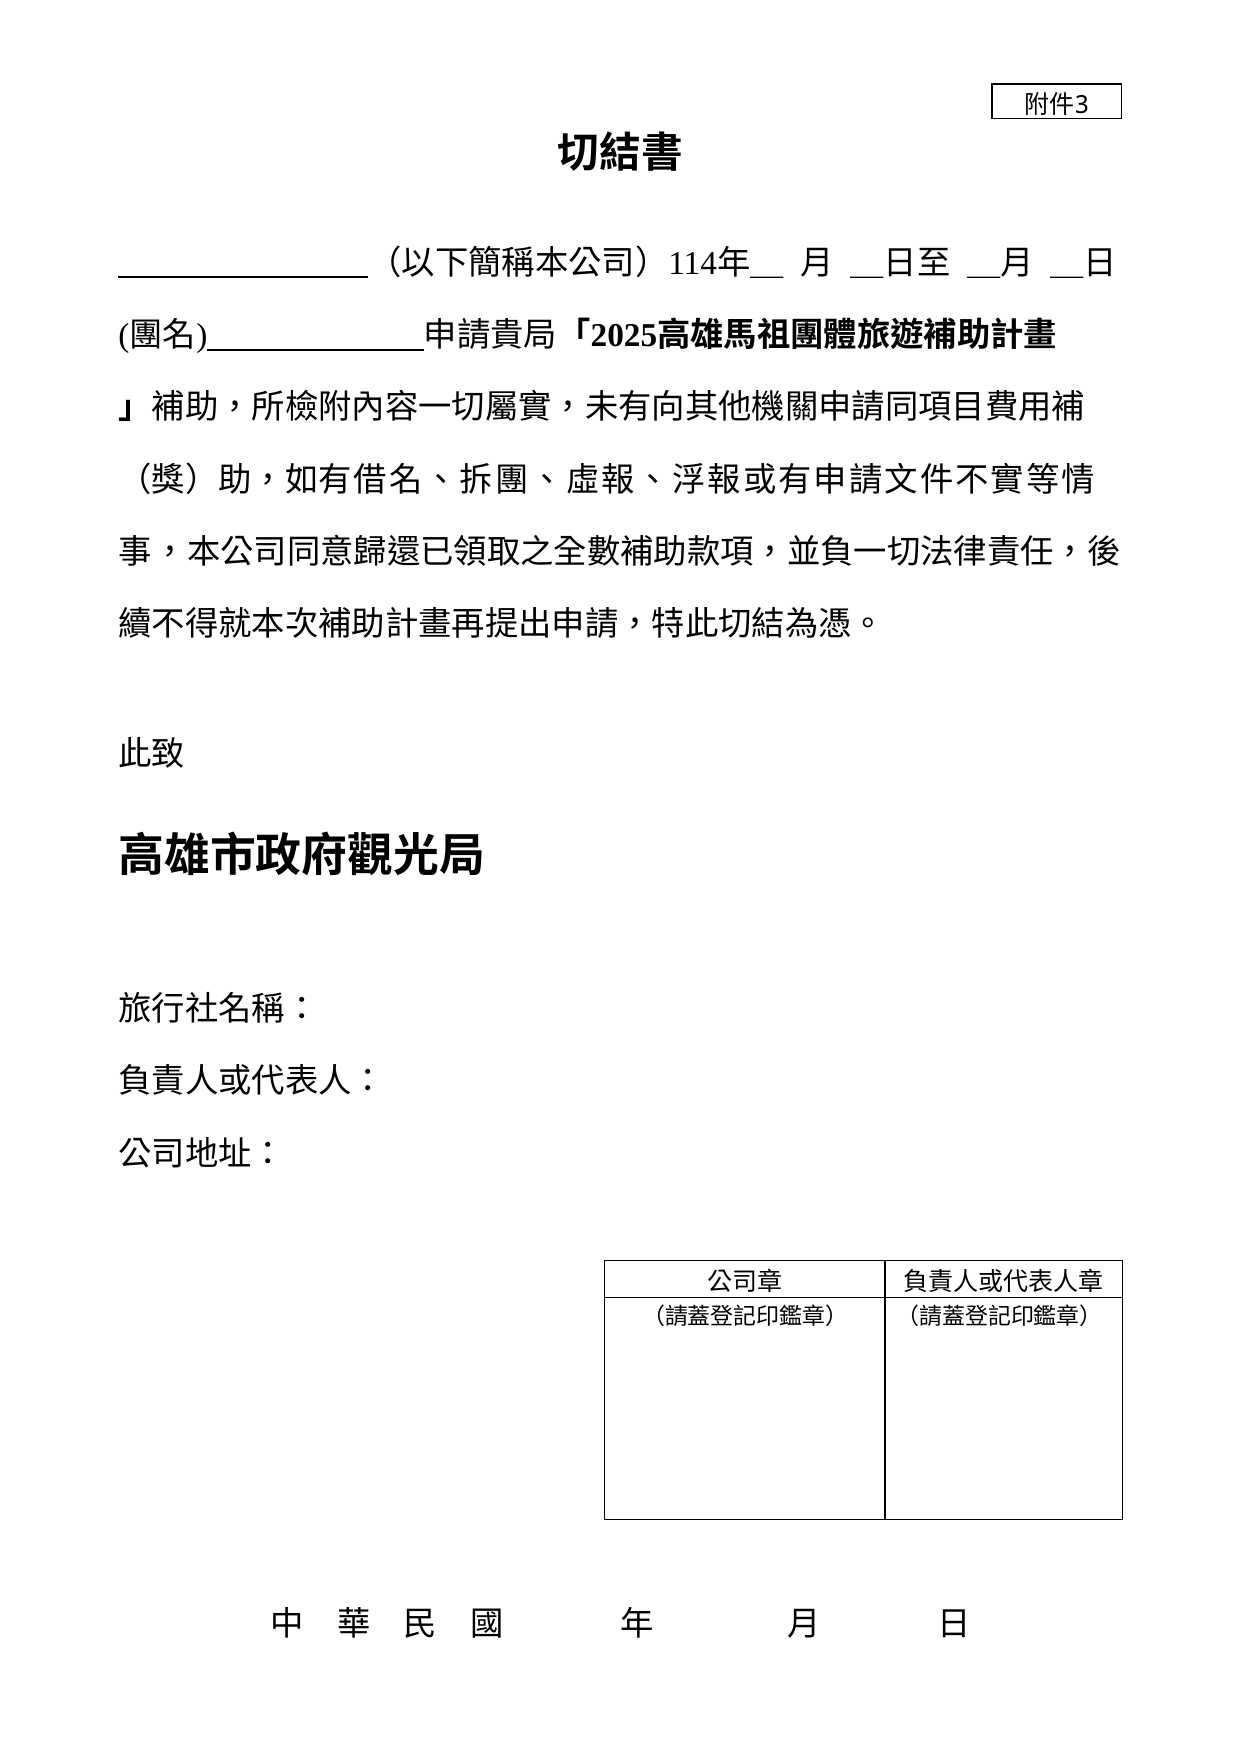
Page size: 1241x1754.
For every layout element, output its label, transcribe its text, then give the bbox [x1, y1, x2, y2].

table_header 負責人或代表人章 [886, 1261, 1122, 1297]
text 附件3 [993, 85, 1121, 118]
text 此致 [118, 727, 1122, 775]
text 旅行社名稱： [118, 982, 1122, 1030]
table_cell （請蓋登記印鑑章） [886, 1298, 1122, 1519]
table_header 公司章 [605, 1261, 884, 1297]
text 中 華 民 國 年 月 日 [118, 1597, 1122, 1645]
text 切結書 [118, 119, 1122, 179]
text （以下簡稱本公司）114年＿ 月 ＿日至 ＿月 ＿日(團名) 申請貴局「2025高雄馬祖團體旅遊補助計畫 [118, 236, 1122, 356]
text 高雄市政府觀光局 [118, 818, 1122, 884]
text 」補助，所檢附內容一切屬實，未有向其他機關申請同項目費用補（獎）助，如有借名、拆團、虛報、浮報或有申請文件不實等情事，本公司同意歸還已領取之全數補助款項，並負一切法律責任，後續不得就本次補助計畫再提出申請，特此切結為憑。 [118, 380, 1122, 645]
table_cell （請蓋登記印鑑章） [605, 1298, 884, 1519]
text 公司地址： [118, 1127, 1122, 1175]
text 負責人或代表人： [118, 1054, 1122, 1102]
